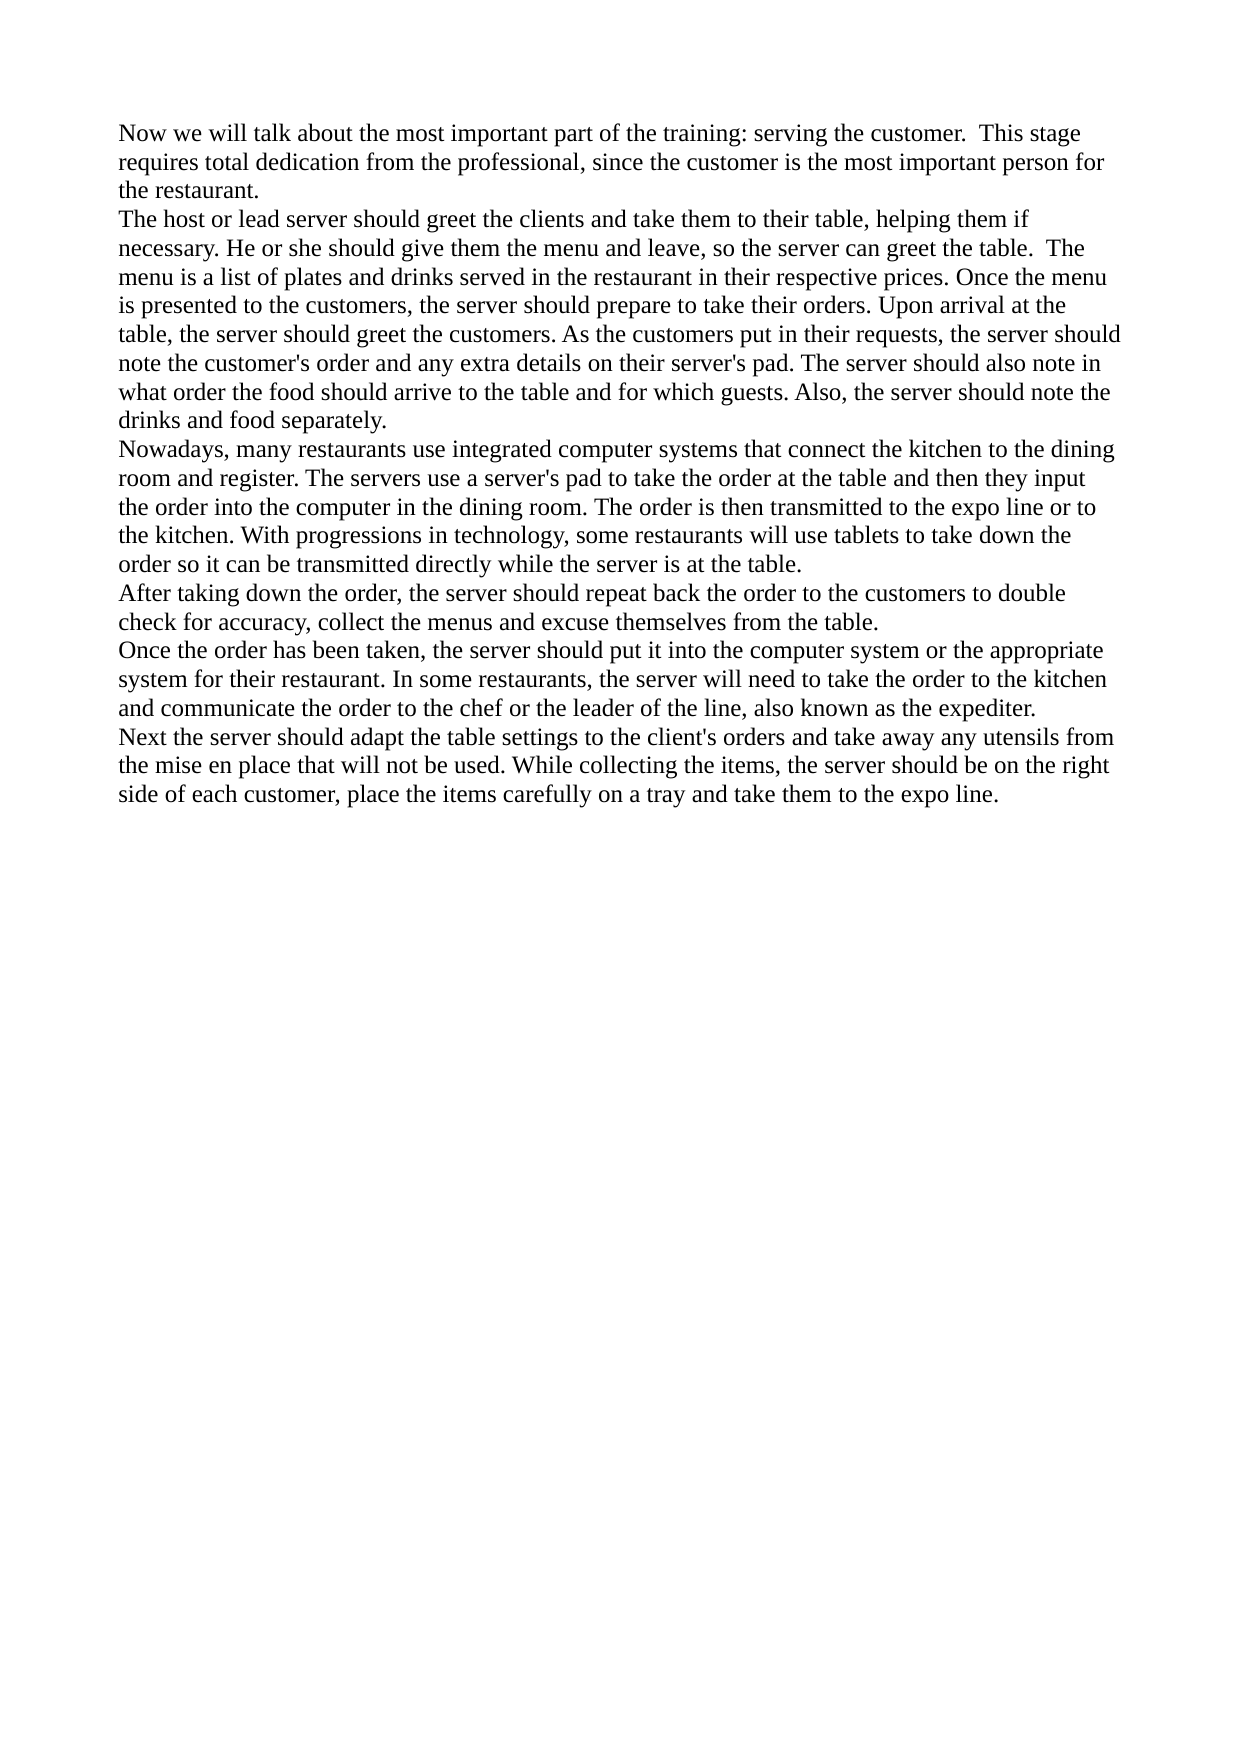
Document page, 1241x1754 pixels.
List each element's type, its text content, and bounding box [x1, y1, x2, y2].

text The host or lead server should greet the clients and take them to their table, helping them if necessary. He or she should give them the menu and leave, so the server can greet the table. The menu is a list of plates and drinks served in the restaurant in their respective prices. Once the menu is presented to the customers, the server should prepare to take their orders. Upon arrival at the table, the server should greet the customers. As the customers put in their requests, the server should note the customer's order and any extra details on their server's pad. The server should also note in what order the food should arrive to the table and for which guests. Also, the server should note the drinks and food separately. [118, 204, 1122, 434]
text Nowadays, many restaurants use integrated computer systems that connect the kitchen to the dining room and register. The servers use a server's pad to take the order at the table and then they input the order into the computer in the dining room. The order is then transmitted to the expo line or to the kitchen. With progressions in technology, some restaurants will use tablets to take down the order so it can be transmitted directly while the server is at the table. [118, 434, 1122, 578]
text Now we will talk about the most important part of the training: serving the customer. This stage requires total dedication from the professional, since the customer is the most important person for the restaurant. [118, 118, 1122, 204]
text After taking down the order, the server should repeat back the order to the customers to double check for accuracy, collect the menus and excuse themselves from the table. [118, 578, 1122, 636]
text Next the server should adapt the table settings to the client's orders and take away any utensils from the mise en place that will not be used. While collecting the items, the server should be on the right side of each customer, place the items carefully on a tray and take them to the expo line. [118, 722, 1122, 808]
text Once the order has been taken, the server should put it into the computer system or the appropriate system for their restaurant. In some restaurants, the server will need to take the order to the kitchen and communicate the order to the chef or the leader of the line, also known as the expediter. [118, 636, 1122, 722]
